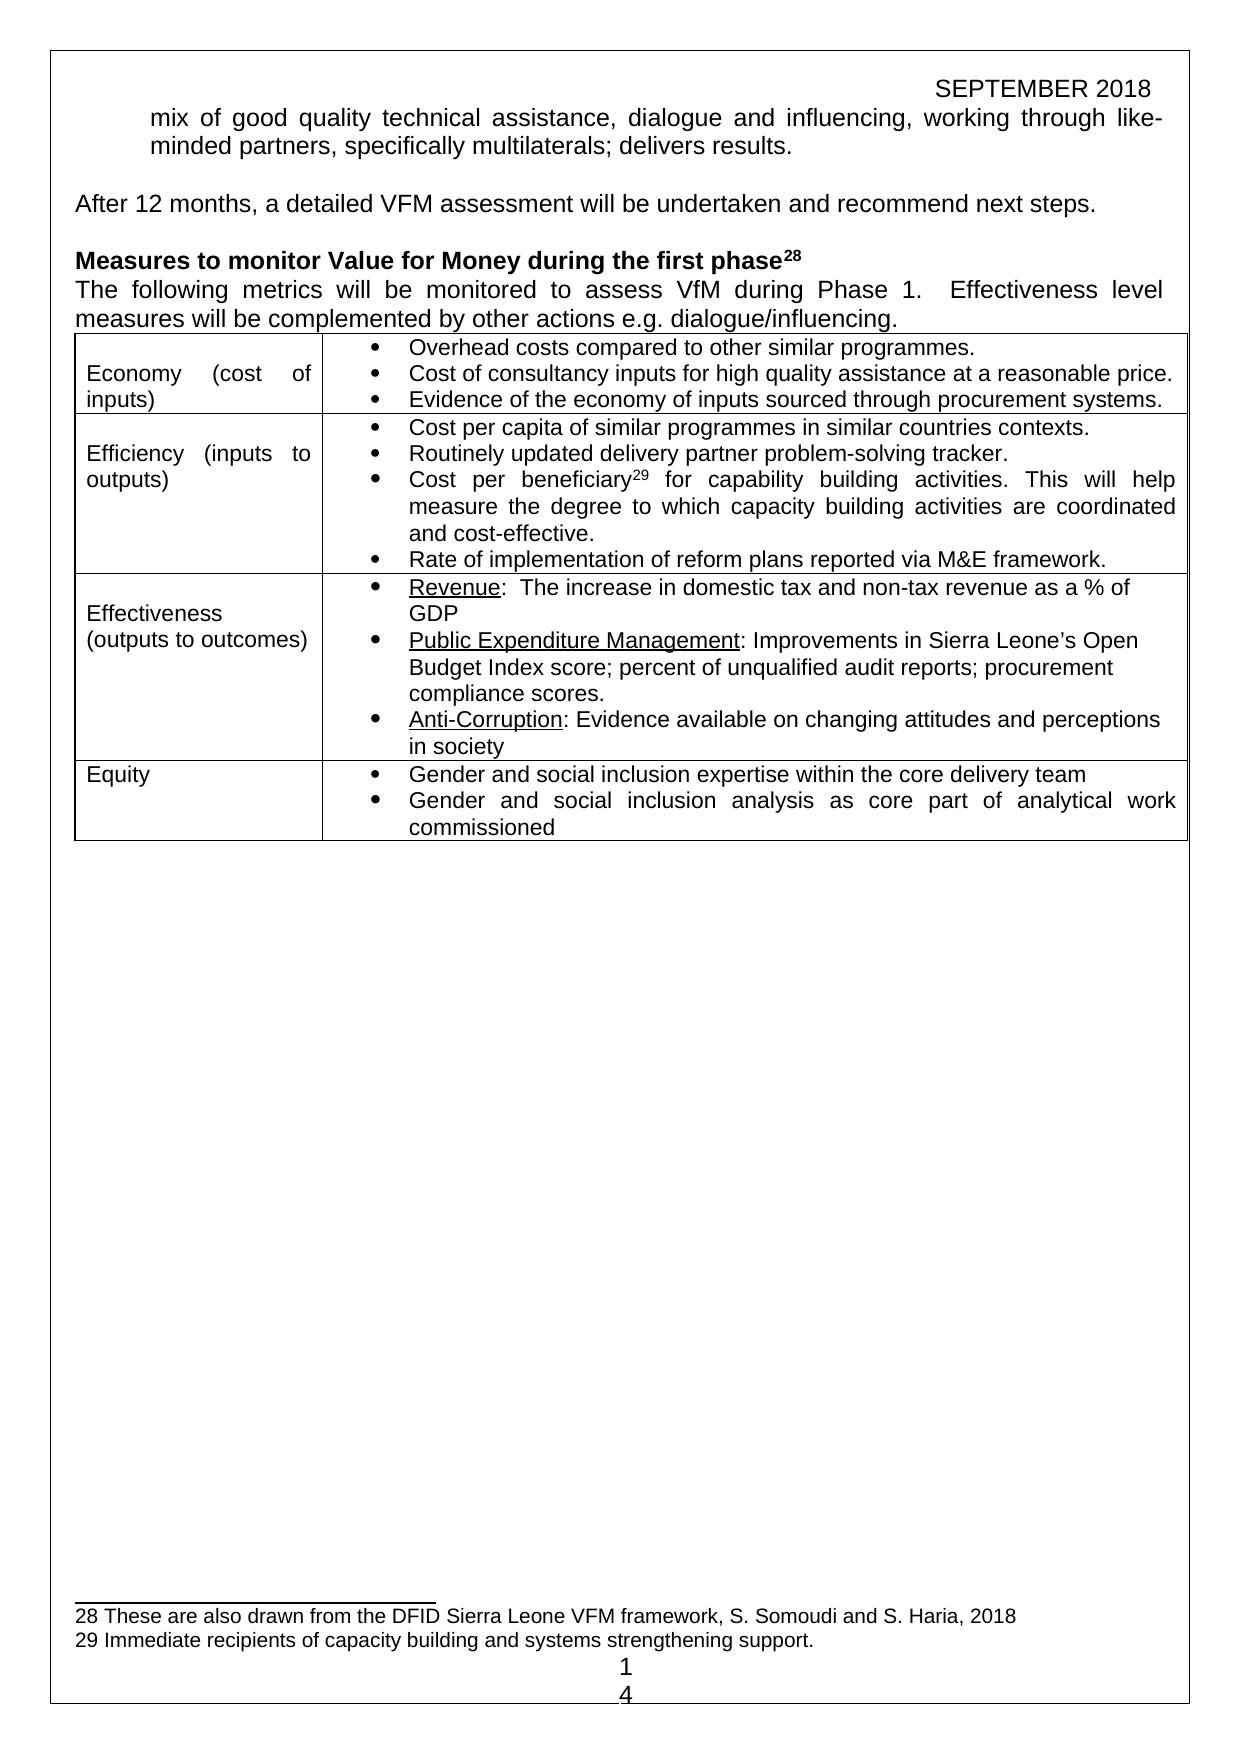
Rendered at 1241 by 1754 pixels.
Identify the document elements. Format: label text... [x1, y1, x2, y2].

subtitle Measures to monitor Value for Money during the first phase [75, 246, 1165, 275]
table_cell Efficiency (inputs to outputs) [76, 414, 322, 572]
text The following metrics will be monitored to assess VfM during Phase 1. Effectiveness level measures will be complemented by other actions e.g. dialogue/influencing. [75, 275, 1165, 333]
list mix of good quality technical assistance, dialogue and influencing, working through like-minded partners, specifically multilaterals; delivers results. [150, 103, 1165, 160]
text After 12 months, a detailed VFM assessment will be undertaken and recommend next steps. [75, 189, 1165, 218]
table_header Economy (cost of inputs) [76, 334, 322, 413]
text These are also drawn from the DFID Sierra Leone VFM framework, S. Somoudi and S. Haria, 2018 [75, 1603, 1165, 1627]
table_cell Revenue: The increase in domestic tax and non-tax revenue as a % of GDP Public Expenditure Management: Improvements in Sierra Leone’s Open Budget Index score; percent of unqualified audit reports; procurement compliance scores. Anti-Corruption: Evidence available on changing attitudes and perceptions in society [323, 574, 1187, 759]
table_cell Equity [76, 761, 322, 840]
table_cell Gender and social inclusion expertise within the core delivery team Gender and social inclusion analysis as core part of analytical work commissioned [323, 761, 1187, 840]
table_cell Cost per capita of similar programmes in similar countries contexts. Routinely updated delivery partner problem-solving tracker. Cost per beneficiary for capability building activities. This will help measure the degree to which capacity building activities are coordinated and cost-effective. Rate of implementation of reform plans reported via M&E framework. [323, 414, 1187, 572]
table_header Overhead costs compared to other similar programmes. Cost of consultancy inputs for high quality assistance at a reasonable price. Evidence of the economy of inputs sourced through procurement systems. [323, 334, 1187, 413]
table_cell Effectiveness (outputs to outcomes) [76, 574, 322, 759]
